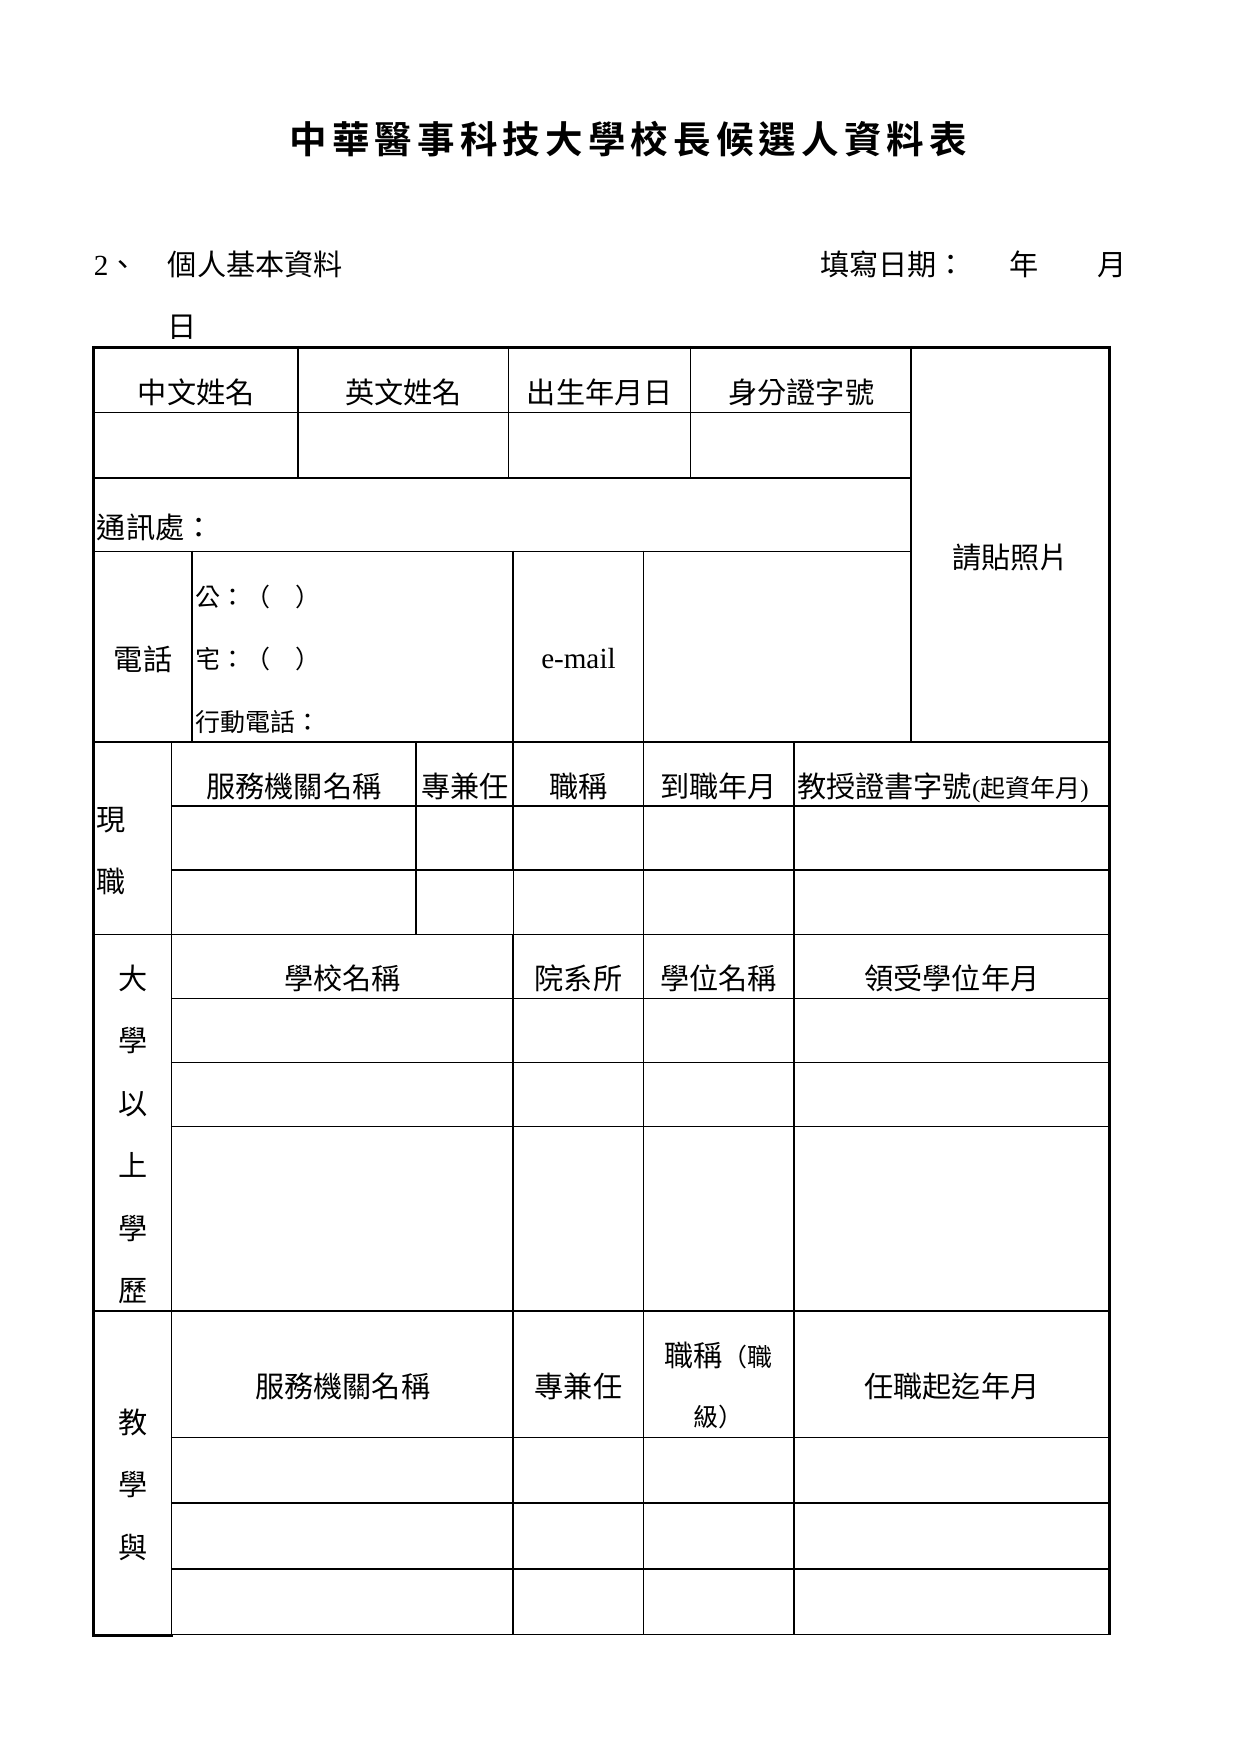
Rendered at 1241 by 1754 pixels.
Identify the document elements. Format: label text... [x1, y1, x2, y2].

table_cell [644, 1570, 793, 1633]
table_cell [172, 807, 415, 869]
table_cell [172, 871, 415, 933]
table_cell 電話 [95, 552, 191, 741]
table_cell [95, 413, 297, 477]
table_cell [795, 1504, 1108, 1568]
table_cell [514, 1570, 643, 1633]
table_cell [644, 871, 793, 933]
table_header 請貼照片 [912, 349, 1108, 741]
table_cell 到職年月 [644, 743, 793, 805]
table_cell [172, 1438, 512, 1502]
table_cell [172, 1504, 512, 1568]
table_cell 職稱（職級） [644, 1312, 793, 1437]
table_cell 任職起迄年月 [795, 1312, 1108, 1437]
table_cell 服務機關名稱 [172, 743, 415, 805]
table_header 中文姓名 [95, 349, 297, 411]
table_header 英文姓名 [299, 349, 508, 411]
table_cell 專兼任 [514, 1312, 643, 1437]
table_cell [795, 999, 1108, 1062]
table_cell [172, 1063, 512, 1126]
table_cell 教授證書字號(起資年月) [795, 743, 1108, 805]
table_cell [299, 413, 508, 477]
list 個人基本資料 填寫日期： 年 月 日 [94, 221, 1162, 346]
table_cell 學位名稱 [644, 935, 793, 997]
table_cell 院系所 [514, 935, 643, 997]
table_cell [795, 807, 1108, 869]
table_cell [644, 552, 910, 741]
table_cell 公：（ ） 宅：（ ） 行動電話： [193, 552, 512, 741]
table_cell [644, 1504, 793, 1568]
table_cell 職稱 [514, 743, 643, 805]
table_cell 服務機關名稱 [172, 1312, 512, 1437]
table_cell [691, 413, 910, 477]
table_cell [417, 807, 512, 869]
table_cell [795, 1063, 1108, 1126]
table_cell [644, 1127, 793, 1310]
table_cell [795, 871, 1108, 933]
table_cell [417, 871, 513, 933]
table_cell 通訊處： [95, 479, 910, 551]
table_cell [644, 807, 793, 869]
table_cell [172, 1570, 512, 1633]
table_cell [795, 1570, 1108, 1633]
table_cell 現 職 [95, 743, 171, 933]
table_cell 教 學 與 行 政 經 歷 [95, 1312, 171, 1633]
table_cell [514, 1063, 643, 1126]
table_cell [644, 1063, 793, 1126]
table_cell [514, 1504, 643, 1568]
table_cell 學校名稱 [172, 935, 512, 997]
table_cell 領受學位年月 [795, 935, 1108, 997]
table_cell [172, 999, 512, 1062]
table_cell [509, 413, 690, 477]
table_cell [514, 999, 643, 1062]
table_header 身分證字號 [691, 349, 910, 411]
table_header 出生年月日 [509, 349, 690, 411]
table_cell [514, 1127, 643, 1310]
table_cell e-mail [514, 552, 643, 741]
table_cell [514, 871, 643, 933]
table_cell [644, 1438, 793, 1502]
table_cell [795, 1438, 1108, 1502]
table_cell 專兼任 [417, 743, 512, 805]
table_cell [172, 1127, 512, 1310]
table_cell [514, 1438, 643, 1502]
table_cell [514, 807, 643, 869]
table_cell 大 學 以 上 學 歷 [95, 935, 171, 1310]
table_cell [795, 1127, 1108, 1310]
table_cell [644, 999, 793, 1062]
text 中華醫事科技大學校長候選人資料表 [94, 96, 1162, 158]
